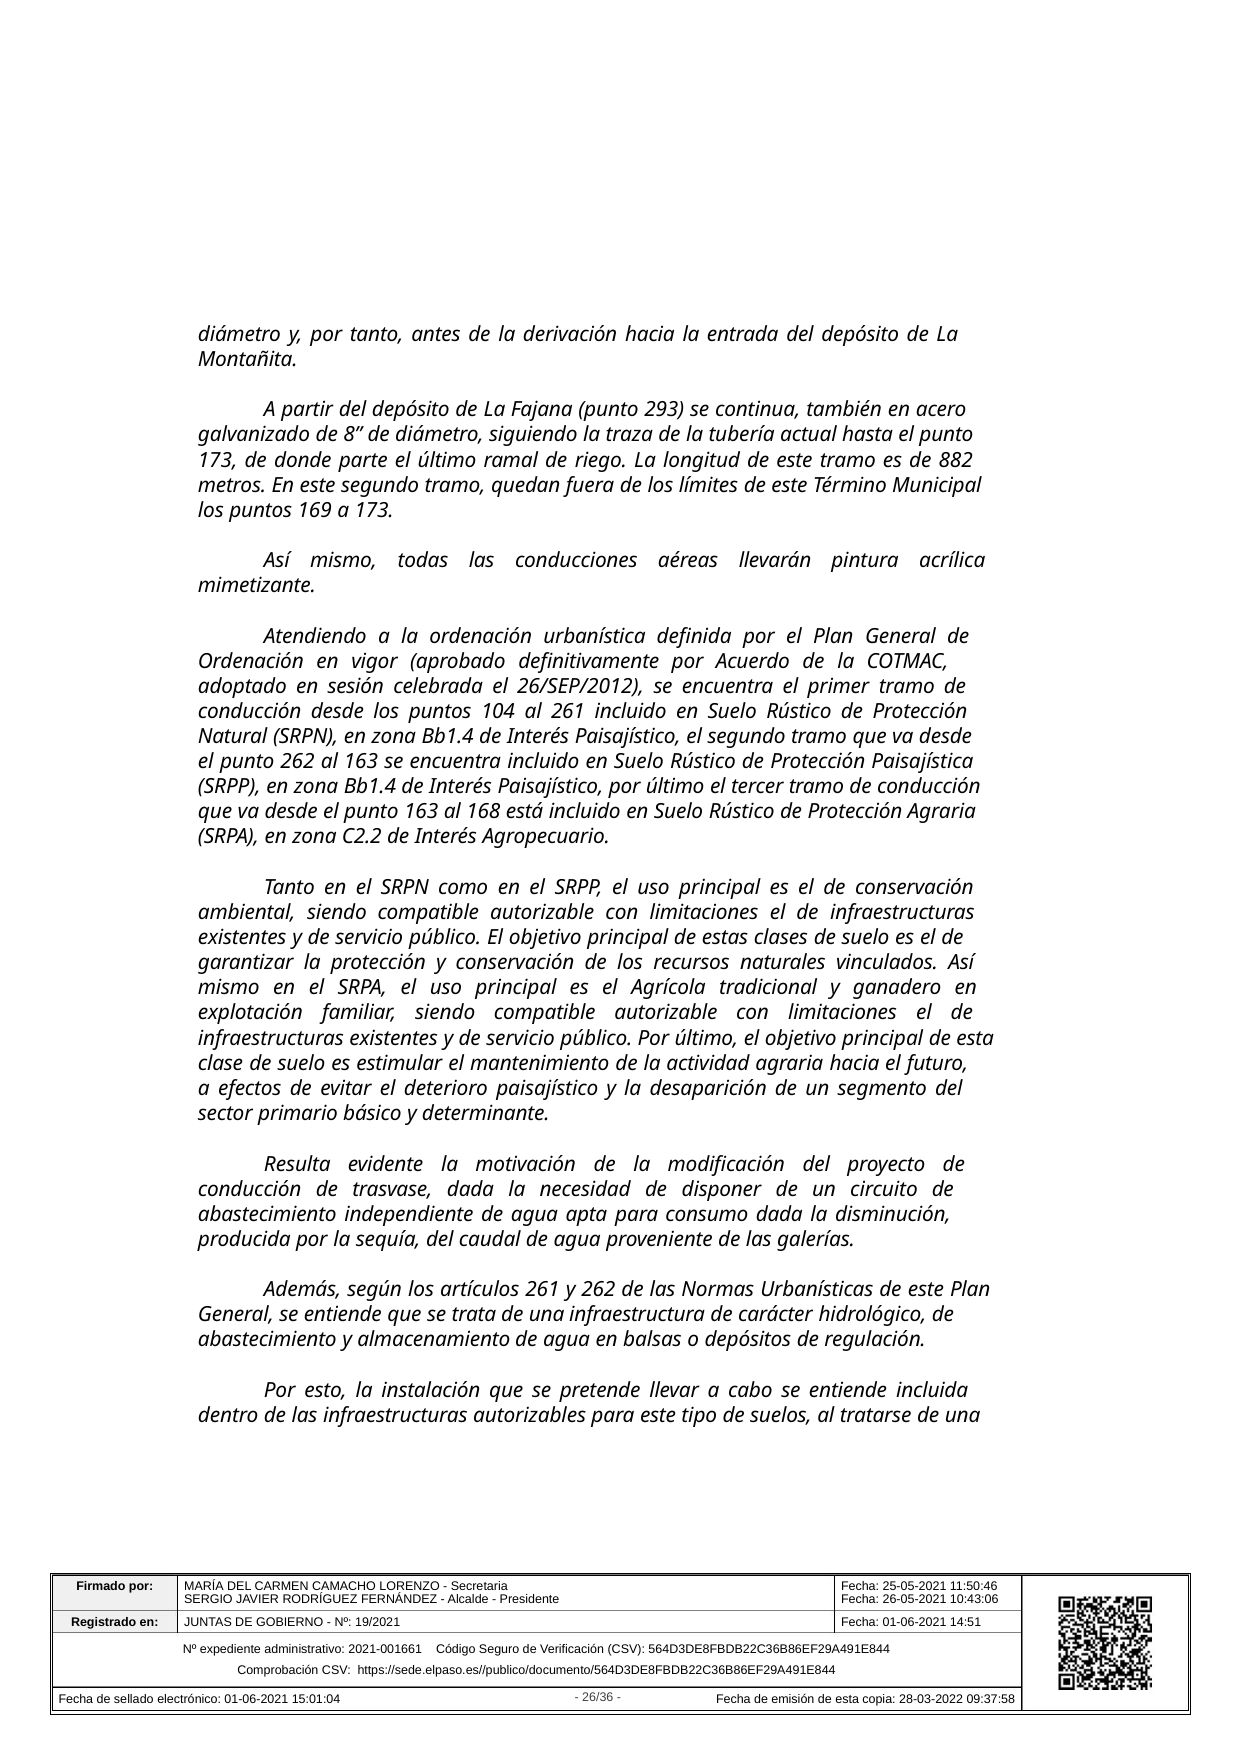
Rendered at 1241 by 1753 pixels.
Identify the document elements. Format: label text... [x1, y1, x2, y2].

text garantizar la protección y conservación de los recursos naturales vinculados. Así [198, 950, 1068, 975]
text conducción de trasvase, dada la necesidad de disponer de un circuito de [198, 1176, 1068, 1201]
text dentro de las infraestructuras autorizables para este tipo de suelos, al tratarse de una [198, 1403, 1068, 1427]
text adoptado en sesión celebrada el 26/SEP/2012), se encuentra el primer tramo de [198, 674, 1068, 698]
text Fecha: 26-05-2021 10:43:06 [841, 1593, 1022, 1607]
text Montañita. [198, 347, 1067, 371]
text Nº expediente administrativo: 2021-001661 Código Seguro de Verificación (CSV): 564D3DE8FBDB22C36B86EF29A491E844 [183, 1642, 916, 1656]
text abastecimiento independiente de agua apta para consumo dada la disminución, [198, 1201, 1068, 1226]
text producida por la sequía, del caudal de agua proveniente de las galerías. [198, 1227, 1068, 1251]
text Así mismo, todas las conducciones aéreas llevarán pintura acrílica [264, 548, 1068, 573]
text Por esto, la instalación que se pretende llevar a cabo se entiende incluida [264, 1377, 1068, 1402]
text A partir del depósito de La Fajana (punto 293) se continua, también en acero [264, 397, 1068, 422]
text Atendiendo a la ordenación urbanística definida por el Plan General de [264, 623, 1068, 648]
text General, se entiende que se trata de una infraestructura de carácter hidrológico, de [198, 1302, 1068, 1327]
text Fecha: 01-06-2021 14:51 [841, 1615, 1002, 1629]
text Fecha de sellado electrónico: 01-06-2021 15:01:04 [58, 1692, 365, 1706]
text mismo en el SRPA, el uso principal es el Agrícola tradicional y ganadero en [198, 975, 1068, 1000]
text diámetro y, por tanto, antes de la derivación hacia la entrada del depósito de La [198, 322, 1067, 346]
picture [51, 1574, 1190, 1714]
text galvanizado de 8” de diámetro, siguiendo la traza de la tubería actual hasta el punto [198, 422, 1068, 447]
text Fecha: 25-05-2021 11:50:46 [841, 1579, 1022, 1593]
text Resulta evidente la motivación de la modificación del proyecto de [264, 1151, 1068, 1176]
text Fecha de emisión de esta copia: 28-03-2022 09:37:58 [716, 1692, 1040, 1706]
text Firmado por: [76, 1579, 172, 1593]
text mimetizante. [198, 573, 1068, 598]
text conducción desde los puntos 104 al 261 incluido en Suelo Rústico de Protección [198, 699, 1068, 723]
text metros. En este segundo tramo, quedan fuera de los límites de este Término Municipal [198, 473, 1068, 497]
text SERGIO JAVIER RODRÍGUEZ FERNÁNDEZ - Alcalde - Presidente [184, 1593, 586, 1607]
text explotación familiar, siendo compatible autorizable con limitaciones el de [198, 1000, 1068, 1025]
text Registrado en: [71, 1615, 177, 1629]
text que va desde el punto 163 al 168 está incluido en Suelo Rústico de Protección Agraria [198, 799, 1068, 823]
text el punto 262 al 163 se encuentra incluido en Suelo Rústico de Protección Paisajística [198, 749, 1068, 773]
text JUNTAS DE GOBIERNO - Nº: 19/2021 [184, 1615, 426, 1629]
text 173, de donde parte el último ramal de riego. La longitud de este tramo es de 882 [198, 448, 1068, 472]
text Comprobación CSV: https://sede.elpaso.es//publico/documento/564D3DE8FBDB22C36B86EF29A491E844 [237, 1663, 916, 1677]
text Ordenación en vigor (aprobado definitivamente por Acuerdo de la COTMAC, [198, 649, 1068, 673]
text infraestructuras existentes y de servicio público. Por último, el objetivo principal de esta [198, 1025, 1068, 1050]
text Natural (SRPN), en zona Bb1.4 de Interés Paisajístico, el segundo tramo que va desde [198, 724, 1068, 748]
text abastecimiento y almacenamiento de agua en balsas o depósitos de regulación. [198, 1327, 1068, 1352]
text MARÍA DEL CARMEN CAMACHO LORENZO - Secretaria [184, 1579, 586, 1593]
text Además, según los artículos 261 y 262 de las Normas Urbanísticas de este Plan [264, 1277, 1068, 1302]
text ambiental, siendo compatible autorizable con limitaciones el de infraestructuras [198, 900, 1068, 924]
text Tanto en el SRPN como en el SRPP, el uso principal es el de conservación [264, 875, 1068, 899]
text (SRPP), en zona Bb1.4 de Interés Paisajístico, por último el tercer tramo de conducción [198, 774, 1068, 798]
text a efectos de evitar el deterioro paisajístico y la desaparición de un segmento del [198, 1075, 1068, 1100]
text - 26/36 - [574, 1691, 640, 1705]
text existentes y de servicio público. El objetivo principal de estas clases de suelo es el de [198, 925, 1068, 949]
text (SRPA), en zona C2.2 de Interés Agropecuario. [198, 824, 1068, 849]
text los puntos 169 a 173. [198, 498, 1068, 522]
text clase de suelo es estimular el mantenimiento de la actividad agraria hacia el futuro, [198, 1050, 1068, 1075]
text sector primario básico y determinante. [198, 1101, 1068, 1125]
